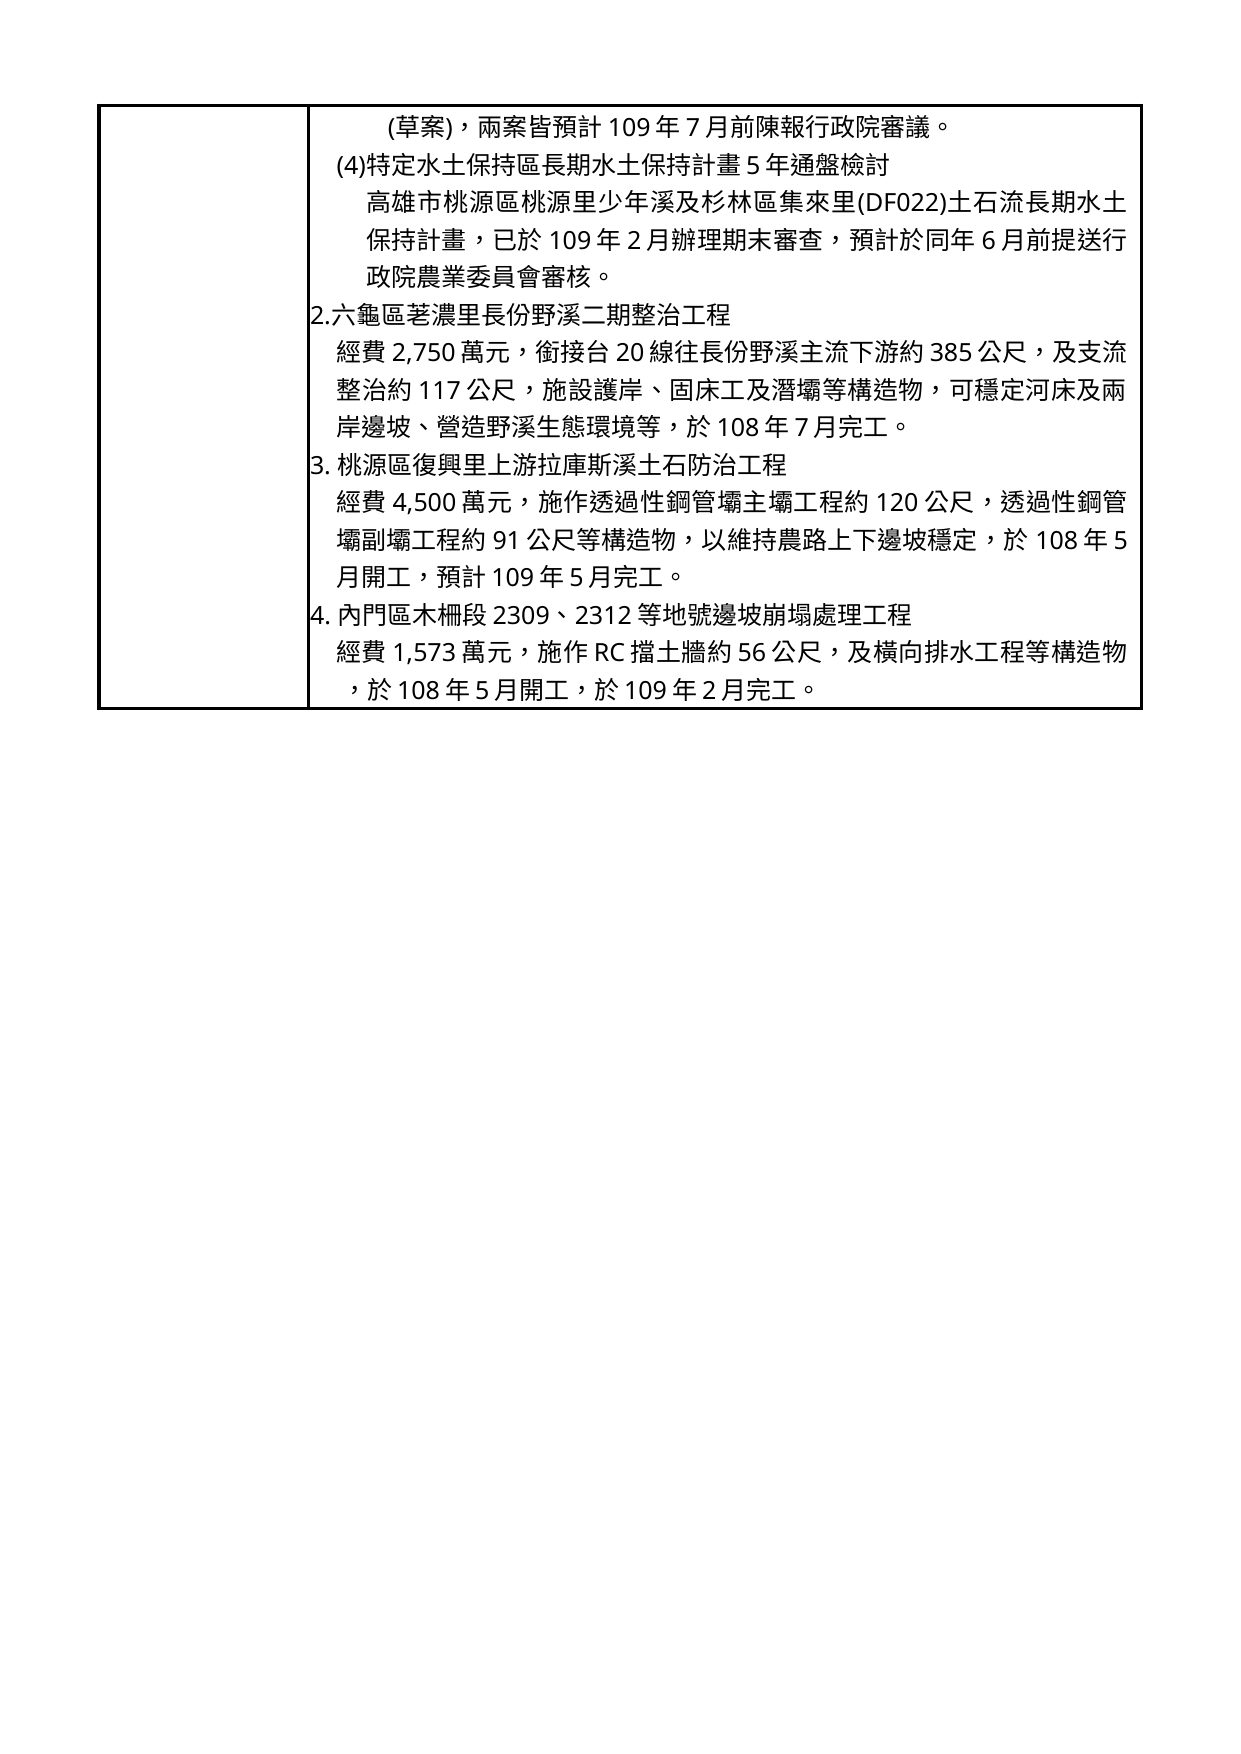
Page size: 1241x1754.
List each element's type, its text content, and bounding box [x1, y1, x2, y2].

table_cell 壹、一般行政 一、行政管理 二、業務管理 貳、營運行政—營運管理 參、水質保護工程—污水系統 肆、水利工程 一、排水防洪 二、溝渠及防洪設施維護 三、水土保持 [101, 107, 307, 707]
table_cell 1.簡化公文管理流程，提升公文時效，全年總收文計6萬7,760件，發文計4萬108件，一般公文歸檔計9萬8,628件。 2.為提升公文處理品質，辦理公文講習2梯次，並舉辦公文檢查。 3.全年重要政令宣導共61件。 1.加強列管案件處理，全年專案管制案件計有： (1)市長信箱：1,653案。 (2)局(處)長電子信箱案件：75案。 (3)人民陳情案：1萬5,868案。 (4)市容查報案：612案。 2.管考施政計畫府管工程共計18項，每月準時彙整、提報工程進度管制表，以確實掌握各案辦理情形並適時解決相關問題。 1. 依據「政府採購法」開標（含2次及以上招標）774件、議價（含評選及變更設計）231件、比價（公開取得）49件，共計1,054件次。 2.為加強車輛與油料之調派及管理，依規定建立公務車輛採加油卡加油等方案，有效節約能源及撙節公務預算。 3.強力宣導並實施節能減碳各類措施，完成辦公室內外省電燈具之更換，確實達到省電、省水及省油之節能減碳效應。 4.優先採購符合節能標章、環保標章等設備，達成率100％。 內政部補助辦理前瞻基礎建設計畫-全國水環境改善計畫-愛河水環境改善計畫(第二批次)-愛河沿線污水截流系統污水管線檢視及整建計畫 總經費1億869萬5,000元，於108年12月完工，108年度執行情形： TV檢視數量:3,780公尺 區段翻修數量:9,678公尺 障礙切除數量:2,466公尺 人孔下地數量:11處 人孔提升(圓切)數量:128處 人孔內壁噴塗修補數量:173.92公尺 高雄市後勁溪(惠豐橋至興中制水閘門段)水質改善-青埔溝水質淨化現地處理工程 總經費1億9,069萬0,531元，於108年8月完成試運轉，水質檢測結果均符合契約要求，109年2月20日正式進入3年成效評估。 行政院環境保護署補助補辦預算辦理坔埔排水水質淨化工程規劃細設計畫 總經費2,805萬元，於108年12月驗收合格。 行政院環境保護署補助補辦預算辦理坔埔排水水質淨化工程 總經費3,533萬元，於108年8月完工。 行政院環境保護署補助補辦預算辦理前瞻基礎建設計畫-全國水環境改善計畫-鳳山溪(含前鎮河)水環境改善計畫-鳳山圳滯洪池水質淨化場 總經費2,593萬元，於108年8月完工。 民間參與高雄市臨海污水處理廠暨放流水回收再利用BTO計畫 建設金額計新台幣40億9,900萬元，於108年3月開工，特許年限18年(含興建期3年、營運期15年)，預計110年底完工，111年開始營運。 促進民間參與鳳山溪污水處理廠放流水回收再利用BTO計畫 總工程費26億600萬元，於108年8月完工，每日供給臨海工業區4.5萬噸水量。 楠梓污水下水道系統BOT案專案管理服務技術案(第四期)： 計畫總經費2,985萬元，委託專業顧問公司擔任專案管理顧問(PCM)，協助審閱民間機構所提相關送審文件、關鍵課題提出履約管理意見(包含工程、財務以及法律之專業意見)、督導民間機構管網工程品質及污水處理廠營運管理，每月召開會議就營運管理督導辦理情形進行報告，並於每季召開工作檢討會議，掌握楠梓BOT計畫執行之進度。 楠梓污水下水道系統BOT案 民間投資建設經費52億元，政府應辦事項總經費76億2,409萬元，截至108年底污水管線累計長度175公里180公尺，用戶接管完成4萬3,908戶。 高雄(第五期) 、臨海(第二期) 高雄污水區：計畫總經費37億4,298萬元(期程為104年~109年)，截至108年污水管線累計完成859公里930公尺，用戶接管完成35萬2,321戶。 臨海污水區：計畫總經費40億1,302萬元(期程為104年~109年)，截至108年污水管線累計完成46公里410公尺。 鳳山鳥松系統、大樹系統、旗美系統及岡山橋頭污水工程 鳳山溪污水區：第四期計畫總經費38億2,946萬元(期程103年~109年)，截至108年污水管線累計完成262公里800公尺，用戶接管完成8萬7,212戶。 大樹污水區：第三期計畫總經費2億3,253萬元(期程107年~112年)，截至108年污水管線累計完成18公里430公尺、用戶接管完成3,323戶。 旗美污水區：第二期計畫總經費8億8,113萬元(期程96年~108年)，截至108年污水管線累計完成68公里80公尺、用戶接管完成4,170戶。 岡山橋頭污水區：第一期計畫總經費34億8,673萬元(期程102年~109年)，截至108年污水管線累計完成76公里120公尺、用戶接管完成4,062戶。 輔導建築物地下層既有化糞池廢除或改設為污水坑補助計畫-委託技師公會評估審查及勘查費 108年編列規劃費200萬元，第一階段現場勘查212件(累計1741件) ，第二階段資格圖說審查申請21件(累計83件) ，第三階段書面審查及完工17件(累計45件)， 專業服務費執行金額96.4萬元。 輔導建築物地下層既有化糞池廢除或改設為污水坑補助計畫-獎補助費 108年編列250萬元，大樓廢除化糞池改管完工17件，撥款148萬。 內政部營建署補助辦理前瞻基礎建設計畫-全國水環境改善計畫-愛河水環境改善計畫(第一批次)-中區污水處理廠電力系統可靠度提升計畫(發電機組及變頻器(財物採購)) 總經費9,435萬元，於108年10月完工。 內政部補助辦理前瞻基礎建設計畫-全國水環境改善計畫-愛河水環境改善計畫(第二批次)-中區污水處理廠功能提升計畫-東沙環礁國家公園(旗津區中興里)水環境改善 總經費1億5,647.8萬元，海管處於108年8月1日開工，預計110年3月9日完工。 內政部營建署補助補辦預算辦理前瞻基礎建設計畫-全國水環境改善計畫-鳳山溪(含前鎮河)水環境改善計畫(國宅污水管線納管更新) (1)五甲國宅污水管線納管更新：總經費2億1,395萬元，於108年12月完工。 (2)中崙國宅污水管線納管更新：總經費4,965萬元，於108年5月完工。 加強水庫集水區保育治理-阿公店水庫集水區上游水質改善評估與規劃設計，阿公店水庫設置合併式淨化槽、低衝擊開發或非點源控制設施工程 調查規劃設計案核定經費1,100萬元，工程案核定經費約4,689萬元，108年12月完工，後續辦理三年成效評估。 經濟部水利署補助補辦預算辦理水環境改善輔導顧問團 總經費380萬元，成立水環境改善顧問協助辦理公民參與、資料收集、府內跨局處整合審查評比、生態調查、生態檢核作業、推動辦理資訊公開、工程3D視覺化成果展示、水環境改善成效評估報告、建立水環境之環境教育相關教材、教育訓練、教育推廣、辦理工作說明會或公聽會、生態或地景工法及技術建議、改善策略建議及協助參與審查（含上級機關考核業務）等，於108年9月完成。 水利工程規劃設計費 總工程費1,218萬元，共計執行10案，包括108年度高雄市鳳山區等3區淹水規劃檢討委託技術服務案、左營楠梓雨水下水道排水規劃檢討(軍校路世運大道及E、I幹線等) 、大社區中里排水規劃檢討(含用地範圍線畫設)、現有區域排水防洪能力評估計畫案(美濃.林園.土庫等排水系統)、美濃區域排水治水規劃重新檢討、108年度高雄市水患自主防災社區推動計畫等。 高雄市雨水下水道普查 計畫經費1億2,555萬元，期程為106年至108年度，調查項目包含雨水人孔、集水井、連接管、雨水系統明溝段、排水出口等屬性，以及雨水下水道管線（1.2公尺以上）縱走作業（調查雨水下水道箱涵內淤積、破損、纜線、橫越管等屬性缺失），並根據調查內容建置GIS空間資料庫及相關圖資，截至108年12月已完成普查縱走585公里。 內政部營建署補助辦理流域綜合治理計畫-雨水下水道規劃 計畫經費7,680萬元，辦理鹽埕區、鼓山區、左營區及前鎮區雨水下水道檢討規畫，檢討鹽埕區、鼓山區、左營區及前鎮區等4個行政區雨水下水道系統規劃，全面調查及檢討既有雨水下水道通洪效能並研議相關改善方案。 雨水下水道檢討規劃及新建工程 總經費1,041萬元，辦理本市仁武區鳳仁路排水改善工程及仁武區鳳仁路澄觀路淹水改善評估案等17件)，預計109年4月完工，總計改善雨水下水道100公尺及7件排水規劃案。 內政部營建署補助辦理流域綜合治理計畫-雨水下水道規劃 總經費7,430萬元，辦理「岡山區、鳥松區、燕巢區、旗山區、林園區、大寮區、梓官區等7區都市計畫區雨水下水道系統檢討規劃案」，目前已完成4區，其餘預計109年12月完成。 高屏溪流域疏濬作業 (1)108-109年辦理「荖濃溪新威大橋上游段砂石疏濬作業」，核定疏濬量50萬立方公尺，108/10/4開工，108/12/6開始出料，預計於109年11月底前完成疏濬量32萬立方公尺。(另於109年2月底已完成約28萬立方公尺) (2)109-110年辦理「高屏溪斜張橋上下游段砂石疏濬作業」，核定疏濬量70萬立方公尺，108.12.31監控訂約，預計109年4月完成工程發包，10月開始出料，預計於109年11月底前完成疏濬量20萬立方公尺。 (3) 109-110年代辦理「荖濃溪勤和河段疏濬作業」，核定疏濬量25萬立方公尺，108.12.31監控訂約，預計109年4月完成工程發包，10月開始出料，預計於109年11月底前完成疏濬量10萬立方公尺。 高雄市中小排水清疏作業(含中小排水水利設施新建(含災修重建)計畫有 (1)補助27區公所辦理道路側溝維護工程經費2,340萬元。 (2)辦理岡山地區、仁武地區及旗山地區等中小排水清疏工程及公共排水零星修繕工程。 (3)108年度總經費3,430萬元，清淤長度109公里284公尺，清除土方量6萬0,654.5立方公尺。 (4)107年度總經費2,529萬元，清淤長度101公里，清除土方量3萬5,000立方公尺。 高雄市中小排水水利設施新建(含災修重建)計畫(獎補助費) 總經費600萬元，補助桃源、茂林、那瑪夏原住民區公所辦理道路側溝維護工程經費各200萬。 高雄市道路側溝水利設施新建及維護計畫 總經費3,600萬元，辦理道路側溝排水改善工程(旗山區高114線4k+000側溝改善工程等12件)，預計109年1月完工，總計側溝改善長度1,700公尺。 道路側溝養護工程 總經費900萬元，辦理道路側溝排水改善工程(田寮區高40線373k+450排水溝渠改善工程)，預計109年1月完工，總計側溝改善長度450公尺。 經濟部水利署第七河川局補助補辦預算辦理107年度水資源基金公益支出 總經費940萬元，辦理「美濃區中圳段0085、0132地號旁護岸改善工程」等7件工程，均已完成改善，總計改善排水設施約500公尺(含中小排水及道路側溝)。 經濟部水利署第七河川局補助補辦預算辦理108年度水資源基金公益支出 總經費400萬元，已完成旗山區三協里花旗路側溝改善工程，另美濃區獅山里中華路53號道路側溝改善等4案，核定金額200萬元，預計109年3月完成。 經濟部水利署南區水資源局補助補辦預算辦理曾文南化烏山頭水庫治理及穩定南部地區供水計畫-周邊環境改善工程(高雄市大樹區) 總經費317萬元，完成「107年度區內鄰里道路排水改善工程」及「107年大樹區大坑社區環境改善工程」等2案。 內政部營建署補助補辦預算辦理流域綜合治理計畫-雨水下水道第3期-大寮和發產業園區聯外道路雨水下水道工程 總經費1,878萬元，新建箱涵寬5公尺*高1.5公尺，施作總長約248公尺，於108年9月完工。 內政部營建署補助辦理高雄新市鎮綜合示範社區11-29C及11-29D等道路暨公17公園簡易綠化及青埔大排河川區景觀工程維護暨修繕工程 總經費700萬元，辦理新市鎮綜合示範社區之周邊道路景觀等工程維護修繕，於108年9月完工。 經濟部水利署補助辦理前瞻基礎建設計畫-水環境建設-縣市管河川及區域排水整體改善-防洪綜合治理工程(第一批次)-岡山區嘉峰路高鐵橋下排水改善工程 總經費680萬元，辦理岡山區嘉峰路(高鐵橋下)周圍水溝改善，長度約250公尺，於108年8月完工。 內政部營建署補助辦理前瞻基礎建設計畫-水環境建設-縣市管河川及區域排水整體改善-雨水下水道及其他排水 108年中央補助辦理「三民區寶珠溝排水改善工程」等21件工程，補助金額3億8,249萬元(地方自籌8,497萬元)，目前已完成改善19件，其餘2件預計109年7月完工，總計改善雨水下水道約2,300公尺及更新抽水站1座。 經濟部水利署補助補辦預算辦理前瞻基礎建設計畫-水環境建設-縣市管河川及區域排水整體改善-107年度生態檢核工作 總經費525萬6,000元，辦理「前瞻基礎建設計畫-縣市管河川及區域排水整體改善計畫」第一批次工程案，包含五甲尾滯(蓄)洪池工程、美濃竹子門排水改善工程(第二工區)、岡山區嘉峰路(高鐵橋下)排水改善工程等10件，辦理設計、施工、完工等作業，並於108年9月提送成果報告書至水利署結案。 經濟部水利署補助補辦預算辦理前瞻基礎建設計畫-水環境建設-縣市管河川及區域排水整體改善-防洪綜合治理工程(第一批次) 總經費14億2,000萬元，辦理土庫、美濃及湖內地區排水系統共計10件，其中無用地問題共計4件，皆已於108年完工；另美濃竹子門排水改善工程(第二工區)預計109年3月3日開工，另五甲尾滯(蓄)洪池工程、西挖支線(0K+000~1K+450)排水路渠道改善等工程，目前辦理用地取得、設計及發包作業中，預計112年底前陸續完工。 排水興建工程 總工程費1億元，共執行「高雄市雨水設施新建及修繕排水改善工程」等68件工程，完工46件，其餘109年度持續執行。 經濟部水利署補助辦理前瞻基礎建設計畫-水環境建設-縣市管河川及區域排水整體改善-防洪綜合治理工程(第一批次)-五甲尾滯(蓄)洪池工程 (1) 總經費7億7,621萬元，設置滯洪池1座(面積12.5公頃、滯洪量約60萬噸)，目前辦理工程上網採購，預計109年4月開工、110年8月底前完工。 (2)辦理51筆合計11公頃用地徵收及協議價購程序，並核發補償及救濟金6億7000萬元，已完成用地取得。 經濟部水利署補助辦理前瞻基礎建設計畫-水環境建設-縣市管河川及區域排水整體改善-防洪綜合治理工程(第一批次)-美濃竹子門排水改善工程(第二工區) (1) 總經費7600萬元，竹子門排水護岸整治，現況渠寬約25公尺，計畫拓寬為30公尺，整治長度約400公尺，完成工程設計，預計109年3月3日開工，預計109年12月完工。 (2)辦理11筆合計0.2公頃用地協議價購程序，並核發補償及救濟金700萬元，已完成用地取得。 經濟部水利署補助辦理前瞻基礎建設計畫-水環境建設-縣市管河川及區域排水整體改善-防洪綜合治理工程(第一批次)-美濃湖排水渠道整建工程(1K+309~2K+145) 總經費約2億7,400萬元，辦理美濃湖排水護岸整治，將原渠寬23～67公尺，拓寬31～68公尺，整治長度約830公尺，目前辦理都市計畫變更，預計110年完成用地取得，111年初發包工程，112年底完工。 經濟部水利署補助辦理前瞻基礎建設計畫-水環境建設-縣市管河川及區域排水整體改善-防洪綜合治理工程(第一批次)-美濃排水中下游段整建工程 (1)總經費約1億2400萬元，辦理美濃排水護岸整治，將原渠寬7～20公尺，拓寬11～20公尺，整治長度約1,259公尺，預計110年初辦理發包，110年底完工。 (2)108年度執行用地範圍線公告及地籍預分割作業，預計109年12月完成用地取得。 經濟部水利署補助辦理前瞻基礎建設計畫-水環境建設-縣市管河川及區域排水整體改善-防洪綜合治理工程(第一批次)-美濃山下排水收集系統改善工程先期改善工程 (1)總經費約4700萬元，現況溝寬約3公尺，深度約1.3公尺，計畫灌排共構形式，增加排水功能，改善長度約1,000公尺，目前設計中，預計110年初辦理發包，110年底完工。 (2)公有地5筆，私有地11筆，合計0.5272公頃，108年度已辦理公聽會及協議價購會議，預計109年6月完成用地取得。 經濟部水利署補助補辦預算辦理前瞻基礎建設計畫-水環境建設-縣市管河川及區域排水整體改善-防洪綜合治理工程(第一批次)-西挖支線（0k+000~1k+450）排水路渠道改善工程 (1)總經費9,264萬元，於107年完成「治理計畫」及「用地範圍線」核定，計畫拓寬西挖支線左岸2米並新建護岸長度1,450公尺，現正辦理細部設計作業中。 (2)辦理33筆，合計1.06公頃用地徵收及協議價購程序，並發補償及救濟金1,383萬3,735元，已完成用地取得。 內政部營建署補助補辦預算辦理流域綜合治理計畫-雨水下水道第2期-梓官區中正路抽水站新建工程 總經費8,500萬元，於梓官區中正路近通安大橋新建抽水站含前池及其他附屬設施設備乙座，抽水機組2CMS共計3台，於108年12月完工。 鳳山溪民安橋至中厝橋水環境營造工程 總經費1億3,000萬元，從台88快速道路（民安橋）至中厝橋（保華一路），整治長度1,022公尺，於108年11月完工。 愛河水環境改善計畫—民生大排改善及水環境營造計畫 總經費約7,000萬元，辦理民生大排民生二路(成功一路至自立二路段)約750公尺，於108年7月11日完工。 楠梓區右昌元帥廟舊部落排水改善工程 經費5,166萬元，新設箱涵長度132公尺(1.2公尺*1.2公尺)，另周邊側溝改建，總長度為181公尺。 於108年1月完工 高雄市楠梓區右昌元帥廟舊部落排水改善工程(第二期) (1)總經費3,500萬元，接續一期工程辦理改善，新設箱涵長度184公尺(1.2公尺*1.2公尺)及新設過路溝8公尺。 (2)108年7月開工，109年2月3日完工。 旗津天聖宮前排水箱涵改道計畫 總經費2,761萬元，施設排水箱涵781公尺，現正辦理第三期工程，管線遷改作業已大致完成，預計於109年10月完工。 內政部營建署補助補辦預算辦理流域綜合治理計畫-雨水下水道-高雄市十全滯洪公園工程 高雄果菜市場擴建工程－十全滯洪公園及停車場工程總經費1億9,500萬元，為全國首座採多目標使用的滯洪公園，上部結構新建一座5層立體停車場、地下結構層作為滯洪空間使用，另外規劃戶外景觀滯洪公園，滯洪量達6萬噸，豪大雨時可發揮滯洪功能，減輕德山街35巷周邊淹水問題。於106年9月開工，109年1月21日開放使用，後續驗收行政程序。 高雄市三民區中都街、鼎中路562巷及寧夏街等排水幹線改善工程: 總經費1,750萬元，改善中都街(側溝改善長度約為332.6公尺)、鼎中路562巷(側溝改善長度約230公尺)及寧夏街(增設箱涵長度約36.2公尺)等排水改善，於108年10月完工。 愛河水質改善計畫-南北大溝改善 為提升第三船渠水質，以利港區水上遊憩活動，將南北大溝延伸並改由第三碼頭排往高雄港，第一標施作箱涵149.5公尺，工程經費約為7,000萬元，於108年7月完工；第二標(蓬萊路)箱涵施作長度31公尺(W*H=6.0公尺*1.8公尺) ，經費約3,150萬，於109年2月5日決標，預計3月開工。 高雄市楠梓區軍校路(蔚藍海岸至和光街)雨水下水道改善工程: 總經費1,250萬元，延續前一期改建尺寸，預計完成長度約130公尺箱涵改建，於108年6月開工，已於年底完成主體箱涵改建，預計109年3月完工 高雄市楠梓區濱海聯外道路開闢工程(北段道路0K-2K+100)-東側溝與抽水井排水改道工程: 總經費3,500萬元，規劃於援中路底近後勁溪新建抽水站一座(3.5CMS)，目前委請技術服務團對規畫設計中，預計於109年9月開工，110年9月完成。 高雄市楠梓區壽民路雨水下水道工程: 總經費2,990萬元，因原有早年施設排水幹線(管涵)老舊破損且既有排水系統為管涵，本計畫將既有管涵改為箱涵型式，目前辦理規劃設計中，預計109年9月開工、預計110年9月完成。 高雄市小港區中林路及南星路一帶排水改道工程: 總經費422萬元，計劃將鳳北路南側集水區之逕流水改道排往都市計畫區外排水溝，並於鳳林抽水站出水口增設逆止閥以避免南星大排渠道迴水致抽水站不斷運作問題，同時辦理鳳北路箱涵清疏以改善該處排水設施狀況，於108年12月13日開工，預計109年6月完成 高雄市鼓山區台泥滯洪池考古段後續工程 總經費8,000萬元，計畫於已完成遺址搶救作業之位置施作明渠，以連接上下游水路並妥善收納山區逕流，工程預計110年12月底前完成 「旗津海岸線保護工」養灘後海域地形及潛堤區地下結構物監測委託技術服務案 計畫金額4,000萬元，辦理旗津海岸線現況觀測(103年~107年)，觀測對象為「旗津海岸線保護工程」養灘後海域地形及地下結構物監測，檢視施設後旗津海岸線保護之成效，及潛堤、離岸堤結構安全之控制，每年共辦理4次工作，自103年開始執行，監測10年，目前已完成103~108年勞務案。 高雄市區鐵路地下化(含延伸左營及鳳山計畫)園道開闢工程-左營計畫區 (1)『高雄市區鐵路地下化站區園道(配合通車履勘)工程』-左營站、內惟站： 108年5月完工。 (2)『左營地下道填平及復舊工程』：108年9月全線通車。 (3)『高雄市區鐵路地下化園道開闢工程-左營計畫』-崇德路至華榮路：109年1月6日舉辦動土典禮，預定110年4月30日前完工。 (4)『高雄市區鐵路地下化園道開闢工程-左營計畫』-華榮路(含)至明誠四路(含陸橋拆除)：109年1月6日開工，預定110年4月30日前完工。 雨水下水道清疏作業： (1)108年度總經費6,000萬元，清疏26公里340公尺，清除土方量2萬3,578.2立方公尺。 (2)107年度總經費2,500萬元，清疏12公里，清除土方量6,000立方公尺。 污水下水道系統維護工程 總經費4,500萬元，辦理全市下水道系統檢視及修繕工程，管線檢視計2,729公尺，區段翻修2,149公尺，障礙物切除2,064公尺，短管推進施工96公尺。 區域排水清疏及設施維護工程 (1) 108年度經費6,000萬元辦理區域排水例行性與緊急性清疏與設施維護作業，包含區域排水範圍內渠道及相關設施維護，維持區域排水防洪排水功能。另部份急要段需加強清疏，爰爭取第二預備金3,000萬元，總計清疏經費9,000萬元，累計總清疏長度149公里，清除土方量42萬立方公尺。 (2)107年度總計清疏經費5,995萬元，累計總清疏長度120公里，清除土方量16萬立方公尺。 (3)109年度預計清淤經費6000萬元、長度120公里、土方量16萬立方公尺。汛期前4月底預計清淤經費2800萬元、長度15公里、土方量12萬立方公尺。 1.山坡地水土保持計畫 總經費6,000萬元，辦理事項如下： (1)山坡地管理安全 ①為促進土地合理利用，針對本市尚無查定成果而暫未編定之8,000多筆山坡地(面積11,523公頃)，建立運用圖資查定作業模式，逐年完成查定作業，106年~ 108年度完成田寮區、旗山區及阿蓮區1200筆土地等查定工作，「108年度高雄市山地土地可利用度查定工作」計6000筆土地已發包執行中。 ②「高雄市六龜區荖濃里長份野溪特定水土保持區長期水土保持計畫」經行政院農業委員會核定，目前依計畫分年分期實施整治。 (2)108年度山坡地水土保持計畫 ①辦理山坡地治山防災工程及土石流潛勢溪流防減災工程，計8件，皆已完工。 ②執行108年行政院農業委員會水土保持局前瞻基礎建設、流域綜合治理計畫及整體性治山防災計畫，共計25件，完工22件。 ③所執行之工程可降低山坡地潛在土砂災害，保全民眾生命財產及環境生活安全。 (3)山坡地範圍劃定及檢討變更 ①第一期：甲仙及仁武區部分山坡地已於107年6月4日獲行政院同意公告劃出面積達56.5158公頃，為民國69年公告山坡地劃定後本市首度檢討劃出案件，亦是土地合理利用新里程碑。 ②第二期：大樹、大寮、林園區山坡地劃出及小港區山坡地劃入案，行政院已於108年5月23日同意劃出面積307.1857公頃，劃入面積為794.2290公頃，本府於同年6月3日公告。 ③第三期：108年度已發包辦理大社、燕巢、岡山、田寮及阿蓮區山坡地劃出案，並預計於109年3月召開期末審查會；109年高雄市小港高坪特定區山坡地範圍劃出檢討，並預計於5月完成劃出計畫(草案)，兩案皆預計109年7月前陳報行政院審議。 (4)特定水土保持區長期水土保持計畫5年通盤檢討 高雄市桃源區桃源里少年溪及杉林區集來里(DF022)土石流長期水土保持計畫，已於109年2月辦理期末審查，預計於同年6月前提送行政院農業委員會審核。 2.六龜區荖濃里長份野溪二期整治工程 經費2,750萬元，銜接台20線往長份野溪主流下游約385公尺，及支流整治約117公尺，施設護岸、固床工及潛壩等構造物，可穩定河床及兩岸邊坡、營造野溪生態環境等，於108年7月完工。 3. 桃源區復興里上游拉庫斯溪土石防治工程 經費4,500萬元，施作透過性鋼管壩主壩工程約120公尺，透過性鋼管壩副壩工程約91公尺等構造物，以維持農路上下邊坡穩定，於108年5月開工，預計109年5月完工。 4. 內門區木柵段2309、2312等地號邊坡崩塌處理工程 經費1,573萬元，施作RC擋土牆約56公尺，及橫向排水工程等構造物 ，於108年5月開工，於109年2月完工。 [310, 107, 1140, 707]
